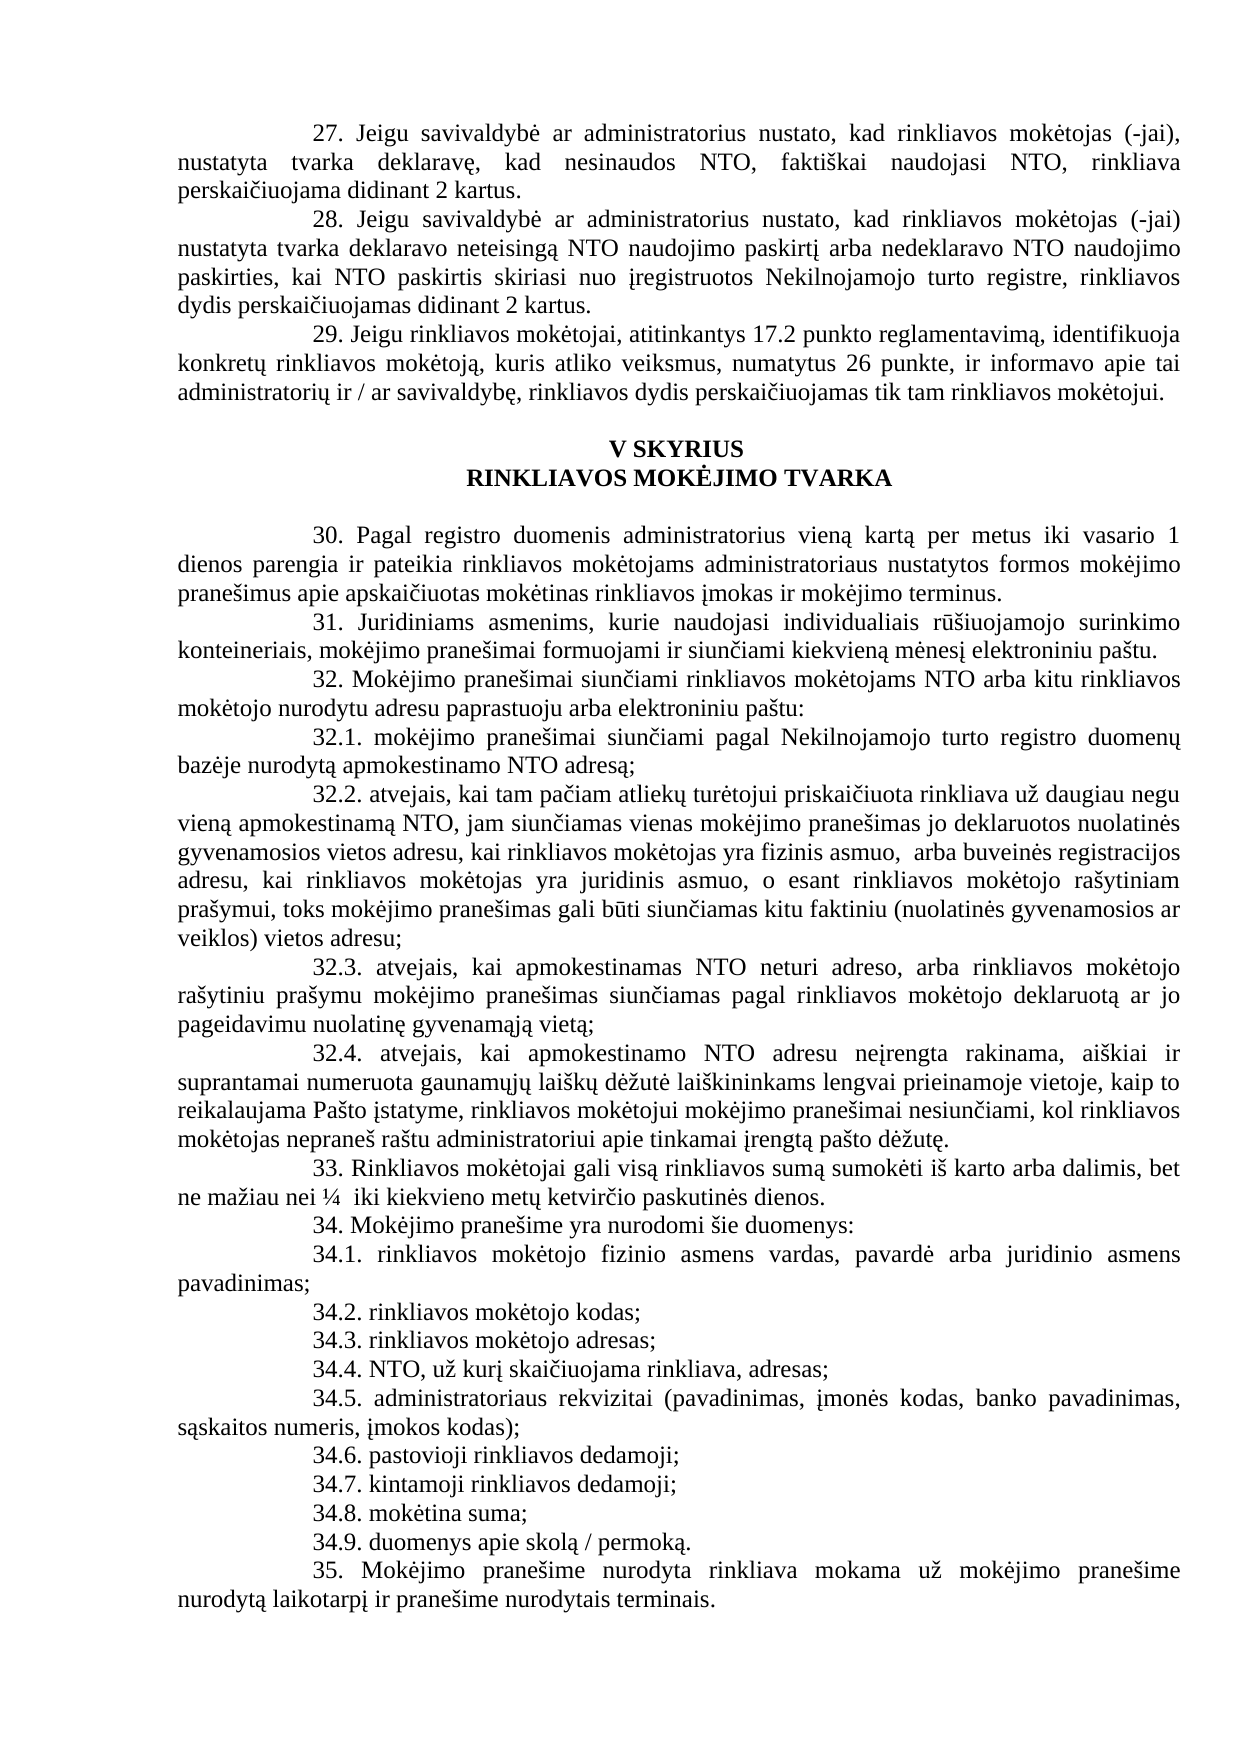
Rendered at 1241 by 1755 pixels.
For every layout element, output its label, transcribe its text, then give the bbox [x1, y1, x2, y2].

text 32.3. atvejais, kai apmokestinamas NTO neturi adreso, arba rinkliavos mokėtojo rašytiniu prašymu mokėjimo pranešimas siunčiamas pagal rinkliavos mokėtojo deklaruotą ar jo pageidavimu nuolatinę gyvenamąją vietą; [177, 952, 1181, 1038]
text 34.6. pastovioji rinkliavos dedamoji; [177, 1441, 1181, 1469]
text 34.7. kintamoji rinkliavos dedamoji; [177, 1469, 1181, 1498]
text 32. Mokėjimo pranešimai siunčiami rinkliavos mokėtojams NTO arba kitu rinkliavos mokėtojo nurodytu adresu paprastuoju arba elektroniniu paštu: [177, 664, 1181, 722]
text 34.5. administratoriaus rekvizitai (pavadinimas, įmonės kodas, banko pavadinimas, sąskaitos numeris, įmokos kodas); [177, 1383, 1181, 1441]
text 31. Juridiniams asmenims, kurie naudojasi individualiais rūšiuojamojo surinkimo konteineriais, mokėjimo pranešimai formuojami ir siunčiami kiekvieną mėnesį elektroniniu paštu. [177, 607, 1181, 664]
text 30. Pagal registro duomenis administratorius vieną kartą per metus iki vasario 1 dienos parengia ir pateikia rinkliavos mokėtojams administratoriaus nustatytos formos mokėjimo pranešimus apie apskaičiuotas mokėtinas rinkliavos įmokas ir mokėjimo terminus. [177, 521, 1181, 607]
text V SKYRIUS [177, 434, 1181, 463]
text RINKLIAVOS MOKĖJIMO TVARKA [177, 463, 1181, 492]
text 34.2. rinkliavos mokėtojo kodas; [177, 1297, 1181, 1326]
text 27. Jeigu savivaldybė ar administratorius nustato, kad rinkliavos mokėtojas (-jai), nustatyta tvarka deklaravę, kad nesinaudos NTO, faktiškai naudojasi NTO, rinkliava perskaičiuojama didinant 2 kartus. [177, 118, 1181, 204]
text 34.9. duomenys apie skolą / permoką. [177, 1527, 1181, 1556]
text 34.3. rinkliavos mokėtojo adresas; [177, 1326, 1181, 1354]
text 28. Jeigu savivaldybė ar administratorius nustato, kad rinkliavos mokėtojas (-jai) nustatyta tvarka deklaravo neteisingą NTO naudojimo paskirtį arba nedeklaravo NTO naudojimo paskirties, kai NTO paskirtis skiriasi nuo įregistruotos Nekilnojamojo turto registre, rinkliavos dydis perskaičiuojamas didinant 2 kartus. [177, 204, 1181, 319]
text 35. Mokėjimo pranešime nurodyta rinkliava mokama už mokėjimo pranešime nurodytą laikotarpį ir pranešime nurodytais terminais. [177, 1556, 1181, 1613]
text 34.4. NTO, už kurį skaičiuojama rinkliava, adresas; [177, 1354, 1181, 1383]
text 34.1. rinkliavos mokėtojo fizinio asmens vardas, pavardė arba juridinio asmens pavadinimas; [177, 1239, 1181, 1297]
text 33. Rinkliavos mokėtojai gali visą rinkliavos sumą sumokėti iš karto arba dalimis, bet ne mažiau nei ¼ iki kiekvieno metų ketvirčio paskutinės dienos. [177, 1153, 1181, 1211]
text 34.8. mokėtina suma; [177, 1498, 1181, 1527]
text 32.1. mokėjimo pranešimai siunčiami pagal Nekilnojamojo turto registro duomenų bazėje nurodytą apmokestinamo NTO adresą; [177, 722, 1181, 779]
text 29. Jeigu rinkliavos mokėtojai, atitinkantys 17.2 punkto reglamentavimą, identifikuoja konkretų rinkliavos mokėtoją, kuris atliko veiksmus, numatytus 26 punkte, ir informavo apie tai administratorių ir / ar savivaldybę, rinkliavos dydis perskaičiuojamas tik tam rinkliavos mokėtojui. [177, 319, 1181, 406]
text 32.2. atvejais, kai tam pačiam atliekų turėtojui priskaičiuota rinkliava už daugiau negu vieną apmokestinamą NTO, jam siunčiamas vienas mokėjimo pranešimas jo deklaruotos nuolatinės gyvenamosios vietos adresu, kai rinkliavos mokėtojas yra fizinis asmuo, arba buveinės registracijos adresu, kai rinkliavos mokėtojas yra juridinis asmuo, o esant rinkliavos mokėtojo rašytiniam prašymui, toks mokėjimo pranešimas gali būti siunčiamas kitu faktiniu (nuolatinės gyvenamosios ar veiklos) vietos adresu; [177, 779, 1181, 952]
text 34. Mokėjimo pranešime yra nurodomi šie duomenys: [177, 1211, 1181, 1239]
text 32.4. atvejais, kai apmokestinamo NTO adresu neįrengta rakinama, aiškiai ir suprantamai numeruota gaunamųjų laiškų dėžutė laiškininkams lengvai prieinamoje vietoje, kaip to reikalaujama Pašto įstatyme, rinkliavos mokėtojui mokėjimo pranešimai nesiunčiami, kol rinkliavos mokėtojas nepraneš raštu administratoriui apie tinkamai įrengtą pašto dėžutę. [177, 1038, 1181, 1153]
